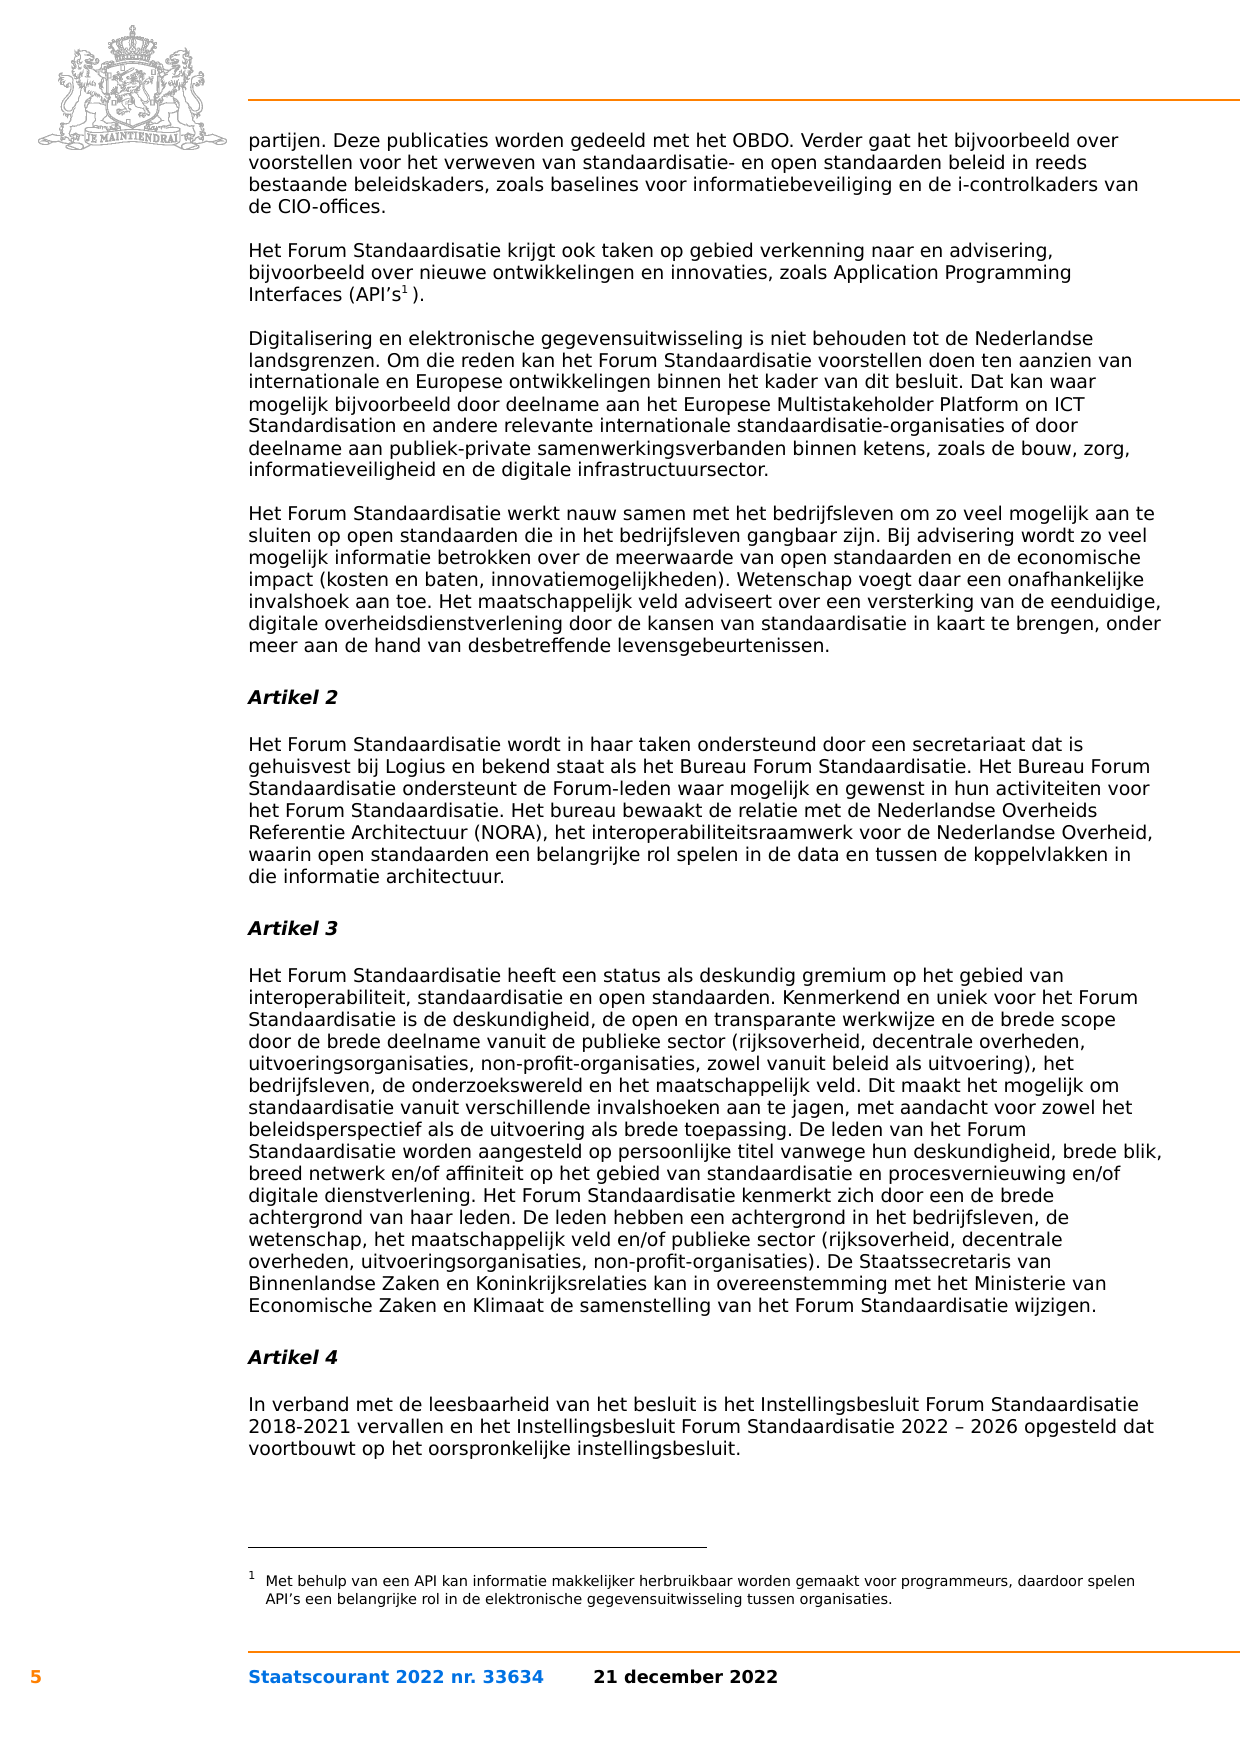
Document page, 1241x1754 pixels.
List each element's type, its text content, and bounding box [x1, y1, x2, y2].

text Met behulp van een API kan informatie makkelijker herbruikbaar worden gemaakt voor programmeurs, daardoor spelen API’s een belangrijke rol in de elektronische gegevensuitwisseling tussen organisaties. [248, 1569, 1163, 1608]
text Het Forum Standaardisatie wordt in haar taken ondersteund door een secretariaat dat is gehuisvest bij Logius en bekend staat als het Bureau Forum Standaardisatie. Het Bureau Forum Standaardisatie ondersteunt de Forum-leden waar mogelijk en gewenst in hun activiteiten voor het Forum Standaardisatie. Het bureau bewaakt de relatie met de Nederlandse Overheids Referentie Architectuur (NORA), het interoperabiliteitsraamwerk voor de Nederlandse Overheid, waarin open standaarden een belangrijke rol spelen in de data en tussen de koppelvlakken in die informatie architectuur. [248, 734, 1163, 888]
text Het Forum Standaardisatie heeft een status als deskundig gremium op het gebied van interoperabiliteit, standaardisatie en open standaarden. Kenmerkend en uniek voor het Forum Standaardisatie is de deskundigheid, de open en transparante werkwijze en de brede scope door de brede deelname vanuit de publieke sector (rijksoverheid, decentrale overheden, uitvoeringsorganisaties, non-profit-organisaties, zowel vanuit beleid als uitvoering), het bedrijfsleven, de onderzoekswereld en het maatschappelijk veld. Dit maakt het mogelijk om standaardisatie vanuit verschillende invalshoeken aan te jagen, met aandacht voor zowel het beleidsperspectief als de uitvoering als brede toepassing. De leden van het Forum Standaardisatie worden aangesteld op persoonlijke titel vanwege hun deskundigheid, brede blik, breed netwerk en/of affiniteit op het gebied van standaardisatie en procesvernieuwing en/of digitale dienstverlening. Het Forum Standaardisatie kenmerkt zich door een de brede achtergrond van haar leden. De leden hebben een achtergrond in het bedrijfsleven, de wetenschap, het maatschappelijk veld en/of publieke sector (rijksoverheid, decentrale overheden, uitvoeringsorganisaties, non-profit-organisaties). De Staatssecretaris van Binnenlandse Zaken en Koninkrijksrelaties kan in overeenstemming met het Ministerie van Economische Zaken en Klimaat de samenstelling van het Forum Standaardisatie wijzigen. [248, 965, 1163, 1317]
text Digitalisering en elektronische gegevensuitwisseling is niet behouden tot de Nederlandse landsgrenzen. Om die reden kan het Forum Standaardisatie voorstellen doen ten aanzien van internationale en Europese ontwikkelingen binnen het kader van dit besluit. Dat kan waar mogelijk bijvoorbeeld door deelname aan het Europese Multistakeholder Platform on ICT Standardisation en andere relevante internationale standaardisatie-organisaties of door deelname aan publiek-private samenwerkingsverbanden binnen ketens, zoals de bouw, zorg, informatieveiligheid en de digitale infrastructuursector. [248, 327, 1163, 481]
text Het Forum Standaardisatie werkt nauw samen met het bedrijfsleven om zo veel mogelijk aan te sluiten op open standaarden die in het bedrijfsleven gangbaar zijn. Bij advisering wordt zo veel mogelijk informatie betrokken over de meerwaarde van open standaarden en de economische impact (kosten en baten, innovatiemogelijkheden). Wetenschap voegt daar een onafhankelijke invalshoek aan toe. Het maatschappelijk veld adviseert over een versterking van de eenduidige, digitale overheidsdienstverlening door de kansen van standaardisatie in kaart te brengen, onder meer aan de hand van desbetreffende levensgebeurtenissen. [248, 503, 1163, 657]
subtitle Artikel 2 [248, 687, 1163, 709]
picture [38, 25, 227, 150]
text In verband met de leesbaarheid van het besluit is het Instellingsbesluit Forum Standaardisatie 2018-2021 vervallen en het Instellingsbesluit Forum Standaardisatie 2022 – 2026 opgesteld dat voortbouwt op het oorspronkelijke instellingsbesluit. [248, 1393, 1163, 1459]
text partijen. Deze publicaties worden gedeeld met het OBDO. Verder gaat het bijvoorbeeld over voorstellen voor het verweven van standaardisatie- en open standaarden beleid in reeds bestaande beleidskaders, zoals baselines voor informatiebeveiliging en de i-controlkaders van de CIO-offices. [248, 130, 1163, 218]
text Het Forum Standaardisatie krijgt ook taken op gebied verkenning naar en advisering, bijvoorbeeld over nieuwe ontwikkelingen en innovaties, zoals Application Programming Interfaces (API’s). [248, 240, 1163, 306]
subtitle Artikel 3 [248, 918, 1163, 940]
subtitle Artikel 4 [248, 1347, 1163, 1368]
